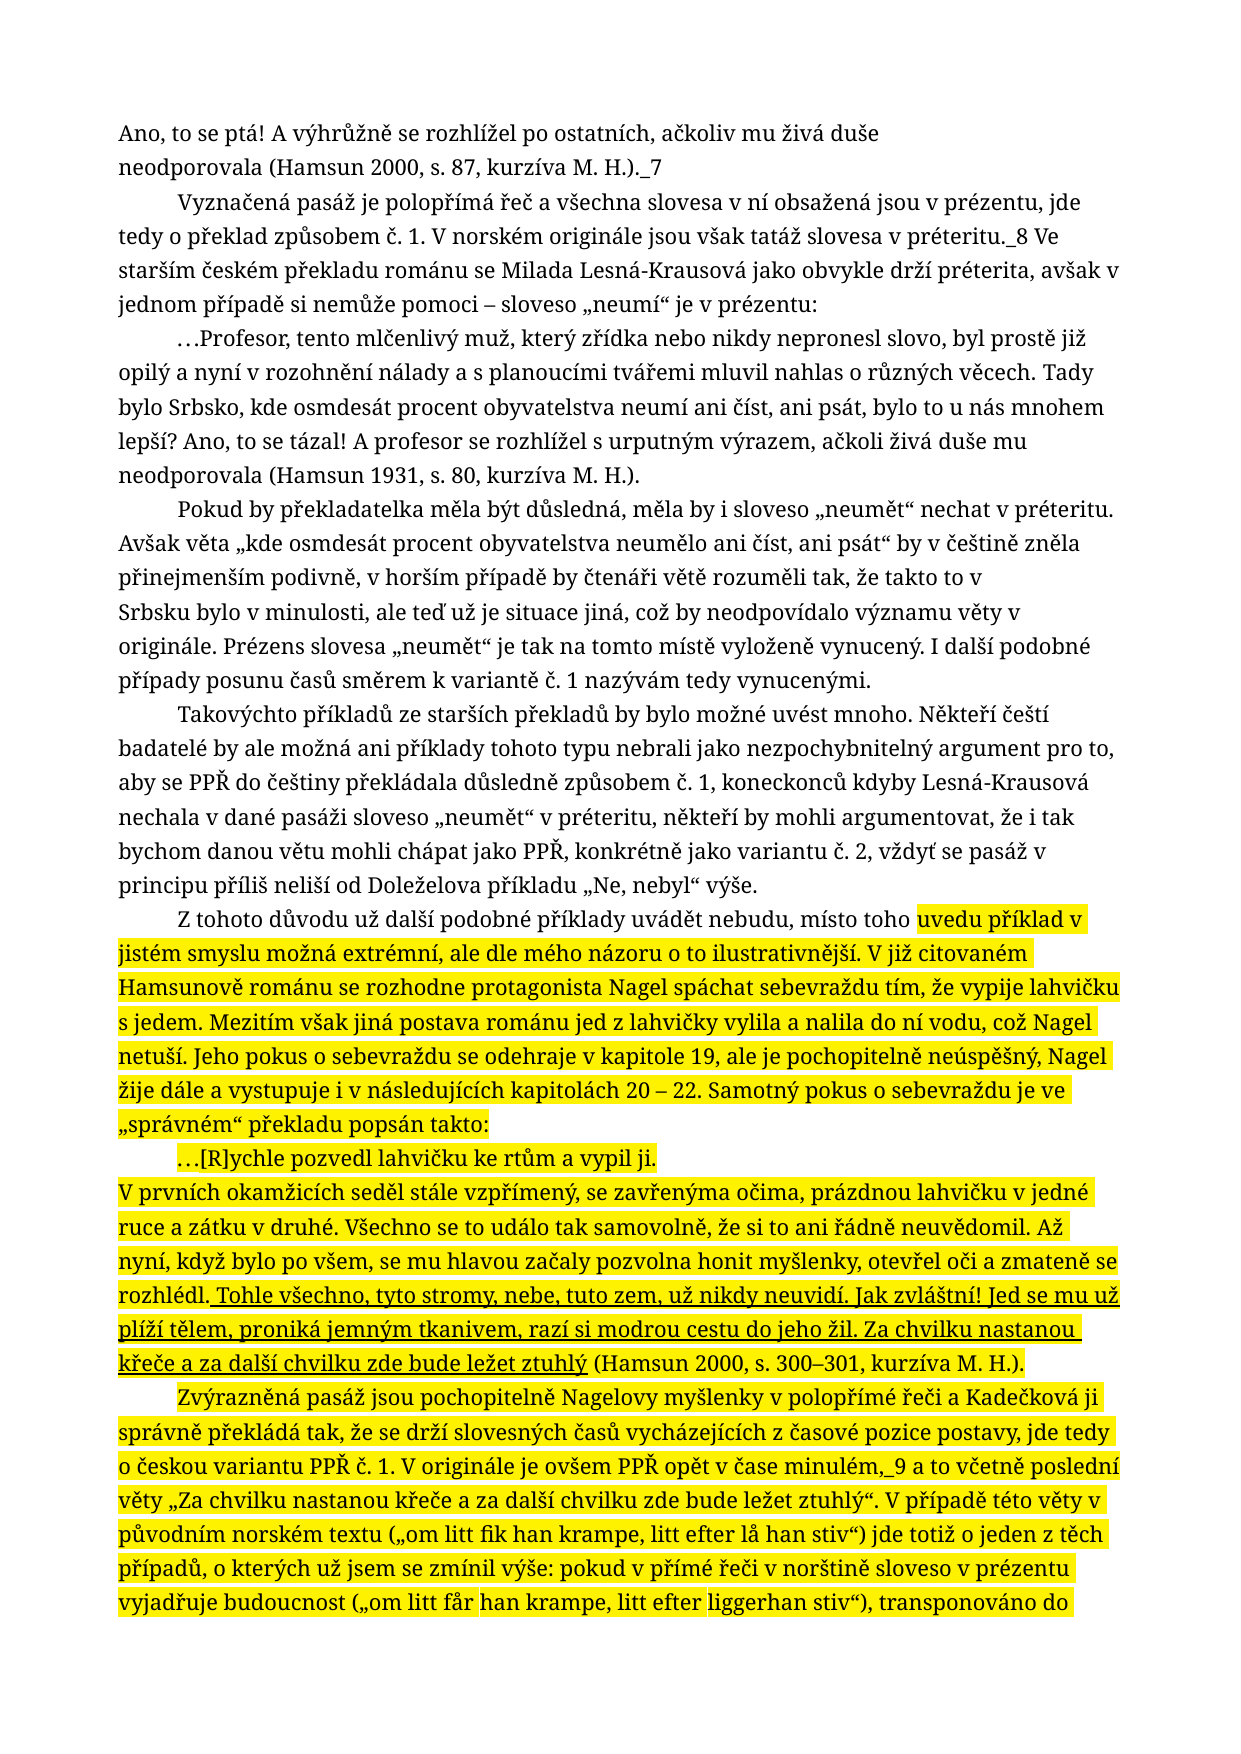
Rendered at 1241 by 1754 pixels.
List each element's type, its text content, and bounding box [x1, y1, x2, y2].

text Zvýrazněná pasáž jsou pochopitelně Nagelovy myšlenky v polopřímé řeči a Kadečková ji správně překládá tak, že se drží slovesných časů vycházejících z časové pozice postavy, jde tedy o českou variantu PPŘ č. 1. V originále je ovšem PPŘ opět v čase minulém,_9 a to včetně poslední věty „Za chvilku nastanou křeče a za další chvilku zde bude ležet ztuhlý“. V případě této věty v původním norském textu („om litt fik han krampe, litt efter lå han stiv“) jde totiž o jeden z těch případů, o kterých už jsem se zmínil výše: pokud v přímé řeči v norštině sloveso v prézentu vyjadřuje budoucnost („om litt får han krampe, litt efter liggerhan stiv“), transponováno do [118, 1382, 1122, 1617]
text Pokud by překladatelka měla být důsledná, měla by i sloveso „neumět“ nechat v préteritu. Avšak věta „kde osmdesát procent obyvatelstva neumělo ani číst, ani psát“ by v češtině zněla přinejmenším podivně, v horším případě by čtenáři větě rozuměli tak, že takto to v Srbsku bylo v minulosti, ale teď už je situace jiná, což by neodpovídalo významu věty v originále. Prézens slovesa „neumět“ je tak na tomto místě vyloženě vynucený. I další podobné případy posunu časů směrem k variantě č. 1 nazývám tedy vynucenými. [118, 494, 1122, 694]
text Vyznačená pasáž je polopřímá řeč a všechna slovesa v ní obsažená jsou v prézentu, jde tedy o překlad způsobem č. 1. V norském originále jsou však tatáž slovesa v préteritu._8 Ve starším českém překladu románu se Milada Lesná‑Krausová jako obvykle drží préterita, avšak v jednom případě si nemůže pomoci – sloveso „neumí“ je v prézentu: [118, 186, 1122, 319]
text …[R]ychle pozvedl lahvičku ke rtům a vypil ji. V prvních okamžicích seděl stále vzpřímený, se zavřenýma očima, prázdnou lahvičku v jedné ruce a zátku v druhé. Všechno se to událo tak samovolně, že si to ani řádně neuvědomil. Až nyní, když bylo po všem, se mu hlavou začaly pozvolna honit myšlenky, otevřel oči a zmateně se rozhlédl. Tohle všechno, tyto stromy, nebe, tuto zem, už nikdy neuvidí. Jak zvláštní! Jed se mu už plíží tělem, proniká jemným tkanivem, razí si modrou cestu do jeho žil. Za chvilku nastanou křeče a za další chvilku zde bude ležet ztuhlý (Hamsun 2000, s. 300–301, kurzíva M. H.). [118, 1143, 1122, 1378]
text …Profesor, tento mlčenlivý muž, který zřídka nebo nikdy nepronesl slovo, byl prostě již opilý a nyní v rozohnění nálady a s planoucími tvářemi mluvil nahlas o různých věcech. Tady bylo Srbsko, kde osmdesát procent obyvatelstva neumí ani číst, ani psát, bylo to u nás mnohem lepší? Ano, to se tázal! A profesor se rozhlížel s urputným výrazem, ačkoli živá duše mu neodporovala (Hamsun 1931, s. 80, kurzíva M. H.). [118, 323, 1122, 489]
text Z tohoto důvodu už další podobné příklady uvádět nebudu, místo toho uvedu příklad v jistém smyslu možná extrémní, ale dle mého názoru o to ilustrativnější. V již citovaném Hamsunově románu se rozhodne protagonista Nagel spáchat sebevraždu tím, že vypije lahvičku s jedem. Mezitím však jiná postava románu jed z lahvičky vylila a nalila do ní vodu, což Nagel netuší. Jeho pokus o sebevraždu se odehraje v kapitole 19, ale je pochopitelně neúspěšný, Nagel žije dále a vystupuje i v následujících kapitolách 20 – 22. Samotný pokus o sebevraždu je ve „správném“ překladu popsán takto: [118, 904, 1122, 1139]
text Takovýchto příkladů ze starších překladů by bylo možné uvést mnoho. Někteří čeští badatelé by ale možná ani příklady tohoto typu nebrali jako nezpochybnitelný argument pro to, aby se PPŘ do češtiny překládala důsledně způsobem č. 1, koneckonců kdyby Lesná‑Krausová nechala v dané pasáži sloveso „neumět“ v préteritu, někteří by mohli argumentovat, že i tak bychom danou větu mohli chápat jako PPŘ, konkrétně jako variantu č. 2, vždyť se pasáž v principu příliš neliší od Doleželova příkladu „Ne, nebyl“ výše. [118, 699, 1122, 899]
text Ano, to se ptá! A výhrůžně se rozhlížel po ostatních, ačkoliv mu živá duše neodporovala (Hamsun 2000, s. 87, kurzíva M. H.)._7 [118, 118, 1122, 182]
